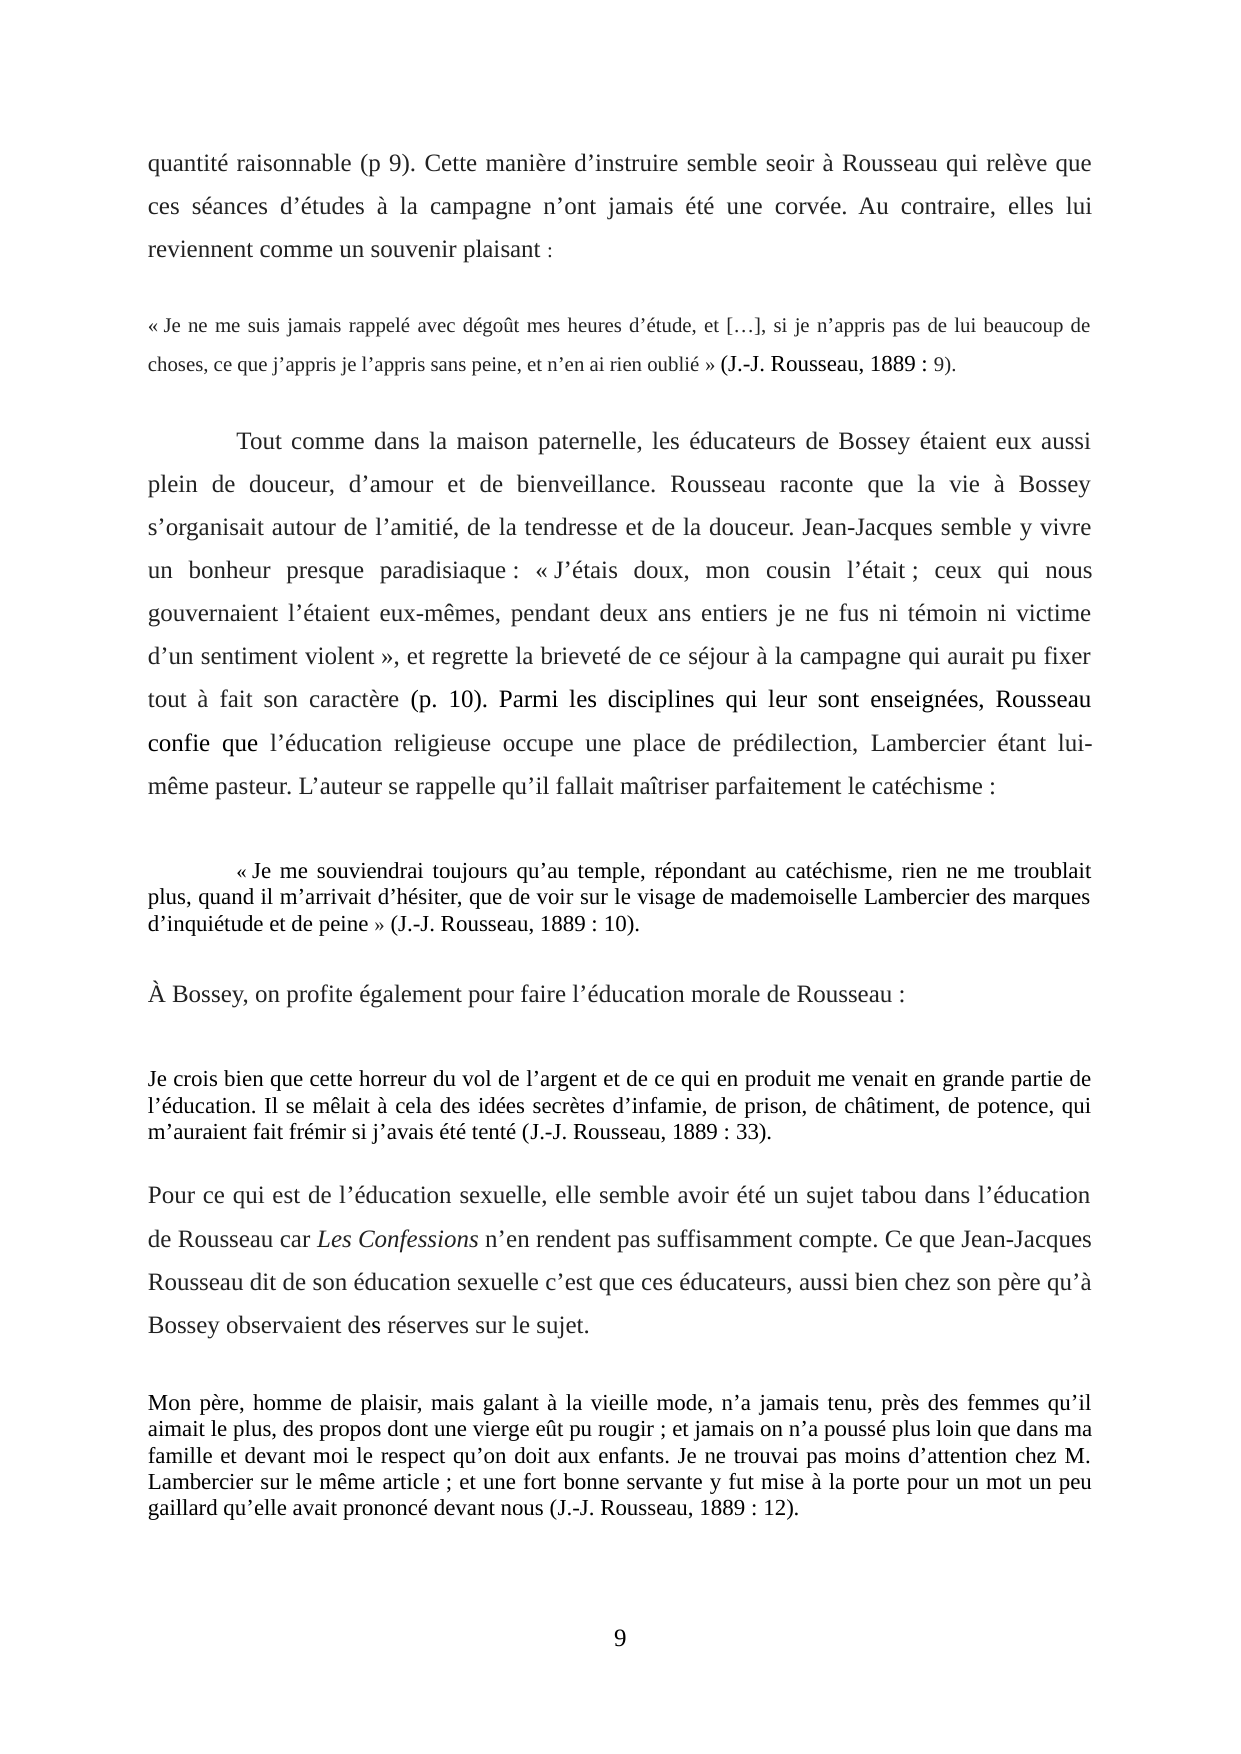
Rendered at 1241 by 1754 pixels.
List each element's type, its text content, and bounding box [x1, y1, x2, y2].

text Tout comme dans la maison paternelle, les éducateurs de Bossey étaient eux aussi plein de douceur, d’amour et de bienveillance. Rousseau raconte que la vie à Bossey s’organisait autour de l’amitié, de la tendresse et de la douceur. Jean-Jacques semble y vivre un bonheur presque paradisiaque : « J’étais doux, mon cousin l’était ; ceux qui nous gouvernaient l’étaient eux-mêmes, pendant deux ans entiers je ne fus ni témoin ni victime d’un sentiment violent », et regrette la brieveté de ce séjour à la campagne qui aurait pu fixer tout à fait son caractère (p. 10). Parmi les disciplines qui leur sont enseignées, Rousseau confie que l’éducation religieuse occupe une place de prédilection, Lambercier étant lui-même pasteur. L’auteur se rappelle qu’il fallait maîtriser parfaitement le catéchisme : [148, 426, 1093, 799]
text quantité raisonnable (p 9). Cette manière d’instruire semble seoir à Rousseau qui relève que ces séances d’études à la campagne n’ont jamais été une corvée. Au contraire, elles lui reviennent comme un souvenir plaisant : [148, 148, 1093, 263]
text Mon père, homme de plaisir, mais galant à la vieille mode, n’a jamais tenu, près des femmes qu’il aimait le plus, des propos dont une vierge eût pu rougir ; et jamais on n’a poussé plus loin que dans ma famille et devant moi le respect qu’on doit aux enfants. Je ne trouvai pas moins d’attention chez M. Lambercier sur le même article ; et une fort bonne servante y fut mise à la porte pour un mot un peu gaillard qu’elle avait prononcé devant nous (J.-J. Rousseau, 1889 : 12). [148, 1389, 1093, 1521]
text « Je ne me suis jamais rappelé avec dégoût mes heures d’étude, et […], si je n’appris pas de lui beaucoup de choses, ce que j’appris je l’appris sans peine, et n’en ai rien oublié » (J.-J. Rousseau, 1889 : 9). [148, 313, 1093, 377]
text « Je me souviendrai toujours qu’au temple, répondant au catéchisme, rien ne me troublait plus, quand il m’arrivait d’hésiter, que de voir sur le visage de mademoiselle Lambercier des marques d’inquiétude et de peine » (J.-J. Rousseau, 1889 : 10). [148, 857, 1093, 936]
text Je crois bien que cette horreur du vol de l’argent et de ce qui en produit me venait en grande partie de l’éducation. Il se mêlait à cela des idées secrètes d’infamie, de prison, de châtiment, de potence, qui m’auraient fait frémir si j’avais été tenté (J.-J. Rousseau, 1889 : 33). [148, 1065, 1093, 1144]
text À Bossey, on profite également pour faire l’éducation morale de Rousseau : [148, 979, 1093, 1008]
text Pour ce qui est de l’éducation sexuelle, elle semble avoir été un sujet tabou dans l’éducation de Rousseau car Les Confessions n’en rendent pas suffisamment compte. Ce que Jean-Jacques Rousseau dit de son éducation sexuelle c’est que ces éducateurs, aussi bien chez son père qu’à Bossey observaient des réserves sur le sujet. [148, 1181, 1093, 1339]
